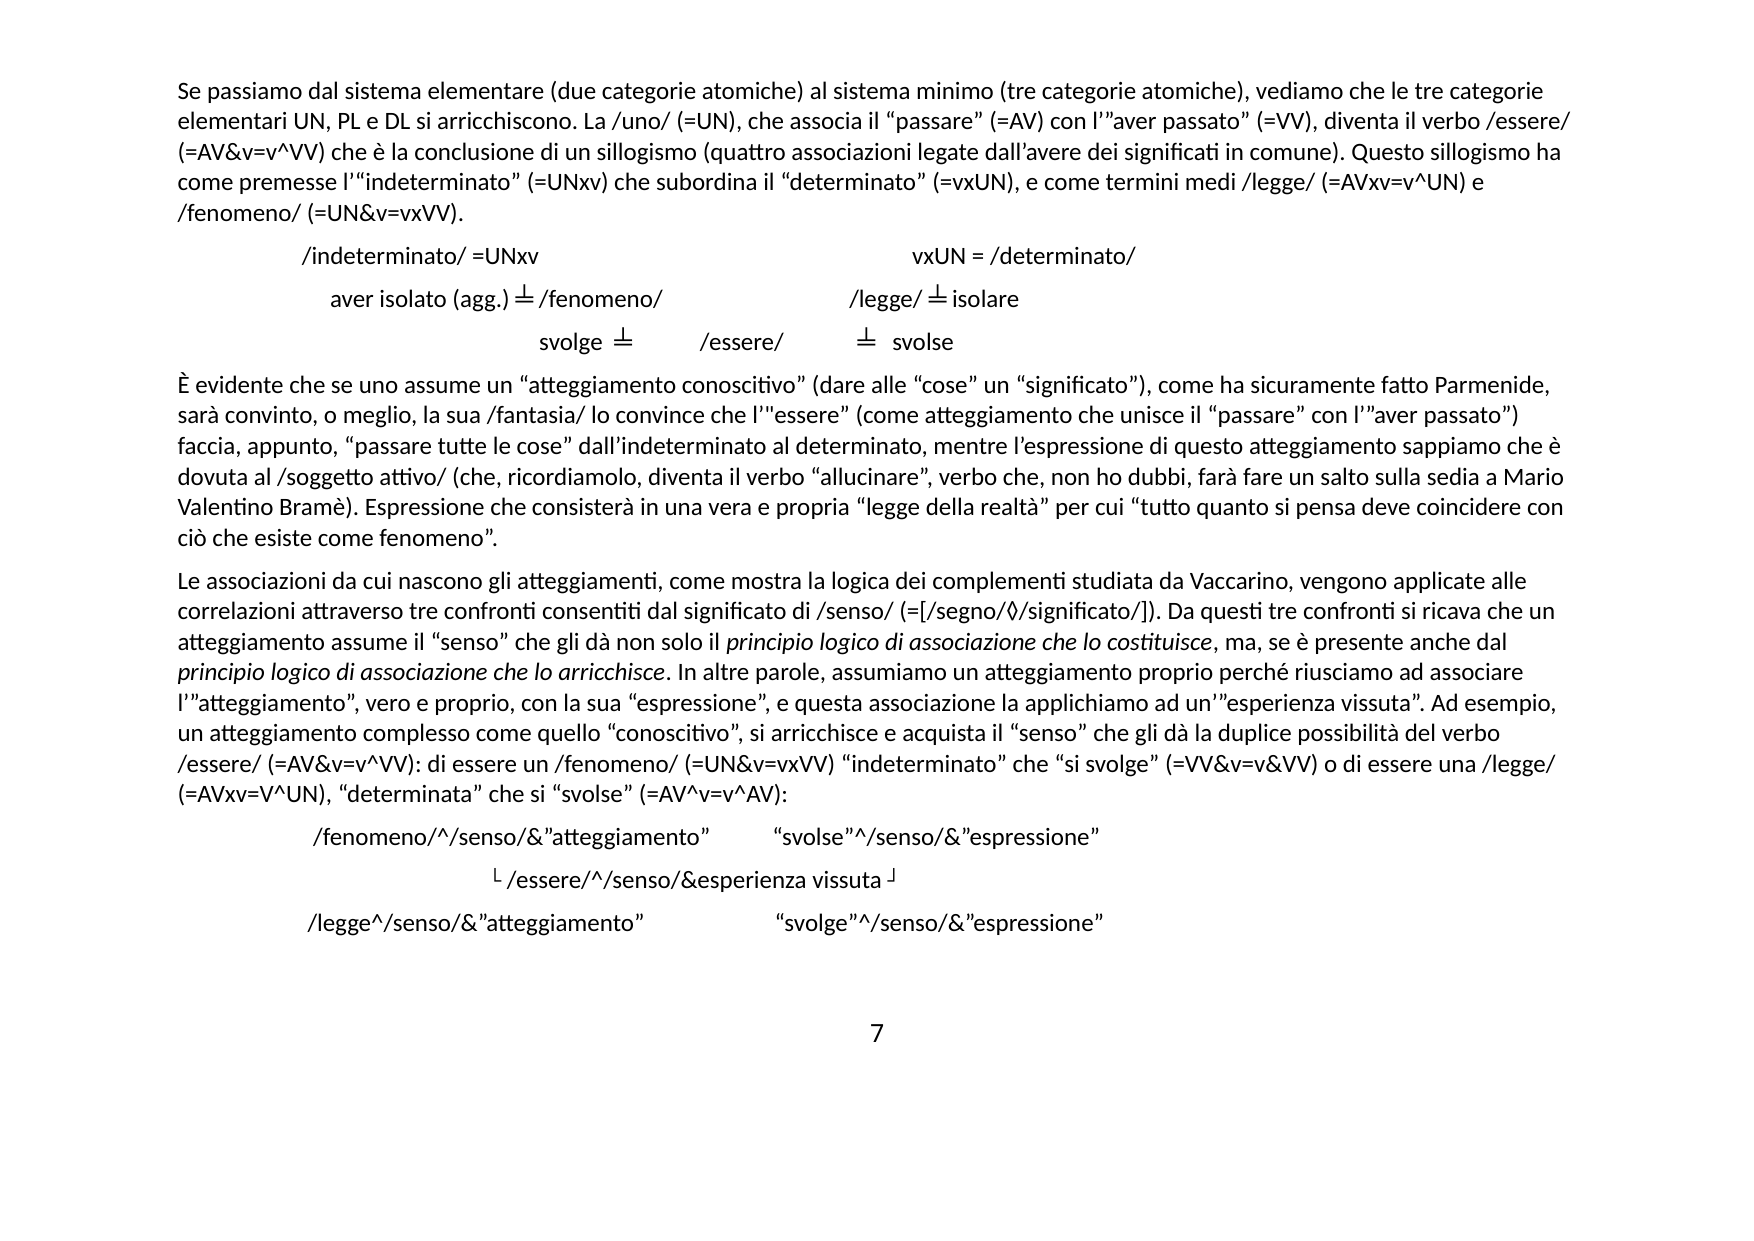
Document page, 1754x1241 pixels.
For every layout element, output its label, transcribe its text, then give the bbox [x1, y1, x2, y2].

text /legge^/senso/&”atteggiamento” “svolge”^/senso/&”espressione” [177, 907, 1577, 938]
text Se passiamo dal sistema elementare (due categorie atomiche) al sistema minimo (tre categorie atomiche), vediamo che le tre categorie elementari UN, PL e DL si arricchiscono. La /uno/ (=UN), che associa il “passare” (=AV) con l’”aver passato” (=VV), diventa il verbo /essere/ (=AV&v=v^VV) che è la conclusione di un sillogismo (quattro associazioni legate dall’avere dei significati in comune). Questo sillogismo ha come premesse l’“indeterminato” (=UNxv) che subordina il “determinato” (=vxUN), e come termini medi /legge/ (=AVxv=v^UN) e /fenomeno/ (=UN&v=vxVV). [177, 75, 1577, 228]
text Le associazioni da cui nascono gli atteggiamenti, come mostra la logica dei complementi studiata da Vaccarino, vengono applicate alle correlazioni attraverso tre confronti consentiti dal significato di /senso/ (=[/segno/◊/significato/]). Da questi tre confronti si ricava che un atteggiamento assume il “senso” che gli dà non solo il principio logico di associazione che lo costituisce, ma, se è presente anche dal principio logico di associazione che lo arricchisce. In altre parole, assumiamo un atteggiamento proprio perché riusciamo ad associare l’”atteggiamento”, vero e proprio, con la sua “espressione”, e questa associazione la applichiamo ad un’”esperienza vissuta”. Ad esempio, un atteggiamento complesso come quello “conoscitivo”, si arricchisce e acquista il “senso” che gli dà la duplice possibilità del verbo /essere/ (=AV&v=v^VV): di essere un /fenomeno/ (=UN&v=vxVV) “indeterminato” che “si svolge” (=VV&v=v&VV) o di essere una /legge/ (=AVxv=V^UN), “determinata” che si “svolse” (=AV^v=v^AV): [177, 565, 1577, 809]
text /indeterminato/ =UNxv vxUN = /determinato/ [177, 240, 1577, 271]
text aver isolato (agg.) ╧ /fenomeno/ /legge/ ╧ isolare [177, 283, 1577, 314]
text È evidente che se uno assume un “atteggiamento conoscitivo” (dare alle “cose” un “significato”), come ha sicuramente fatto Parmenide, sarà convinto, o meglio, la sua /fantasia/ lo convince che l’"essere” (come atteggiamento che unisce il “passare” con l’”aver passato”) faccia, appunto, “passare tutte le cose” dall’indeterminato al determinato, mentre l’espressione di questo atteggiamento sappiamo che è dovuta al /soggetto attivo/ (che, ricordiamolo, diventa il verbo “allucinare”, verbo che, non ho dubbi, farà fare un salto sulla sedia a Mario Valentino Bramè). Espressione che consisterà in una vera e propria “legge della realtà” per cui “tutto quanto si pensa deve coincidere con ciò che esiste come fenomeno”. [177, 369, 1577, 552]
text svolge ╧ /essere/ ╧ svolse [177, 326, 1577, 357]
text └ /essere/^/senso/&esperienza vissuta ┘ [177, 864, 1577, 895]
text /fenomeno/^/senso/&”atteggiamento” “svolse”^/senso/&”espressione” [177, 821, 1577, 852]
